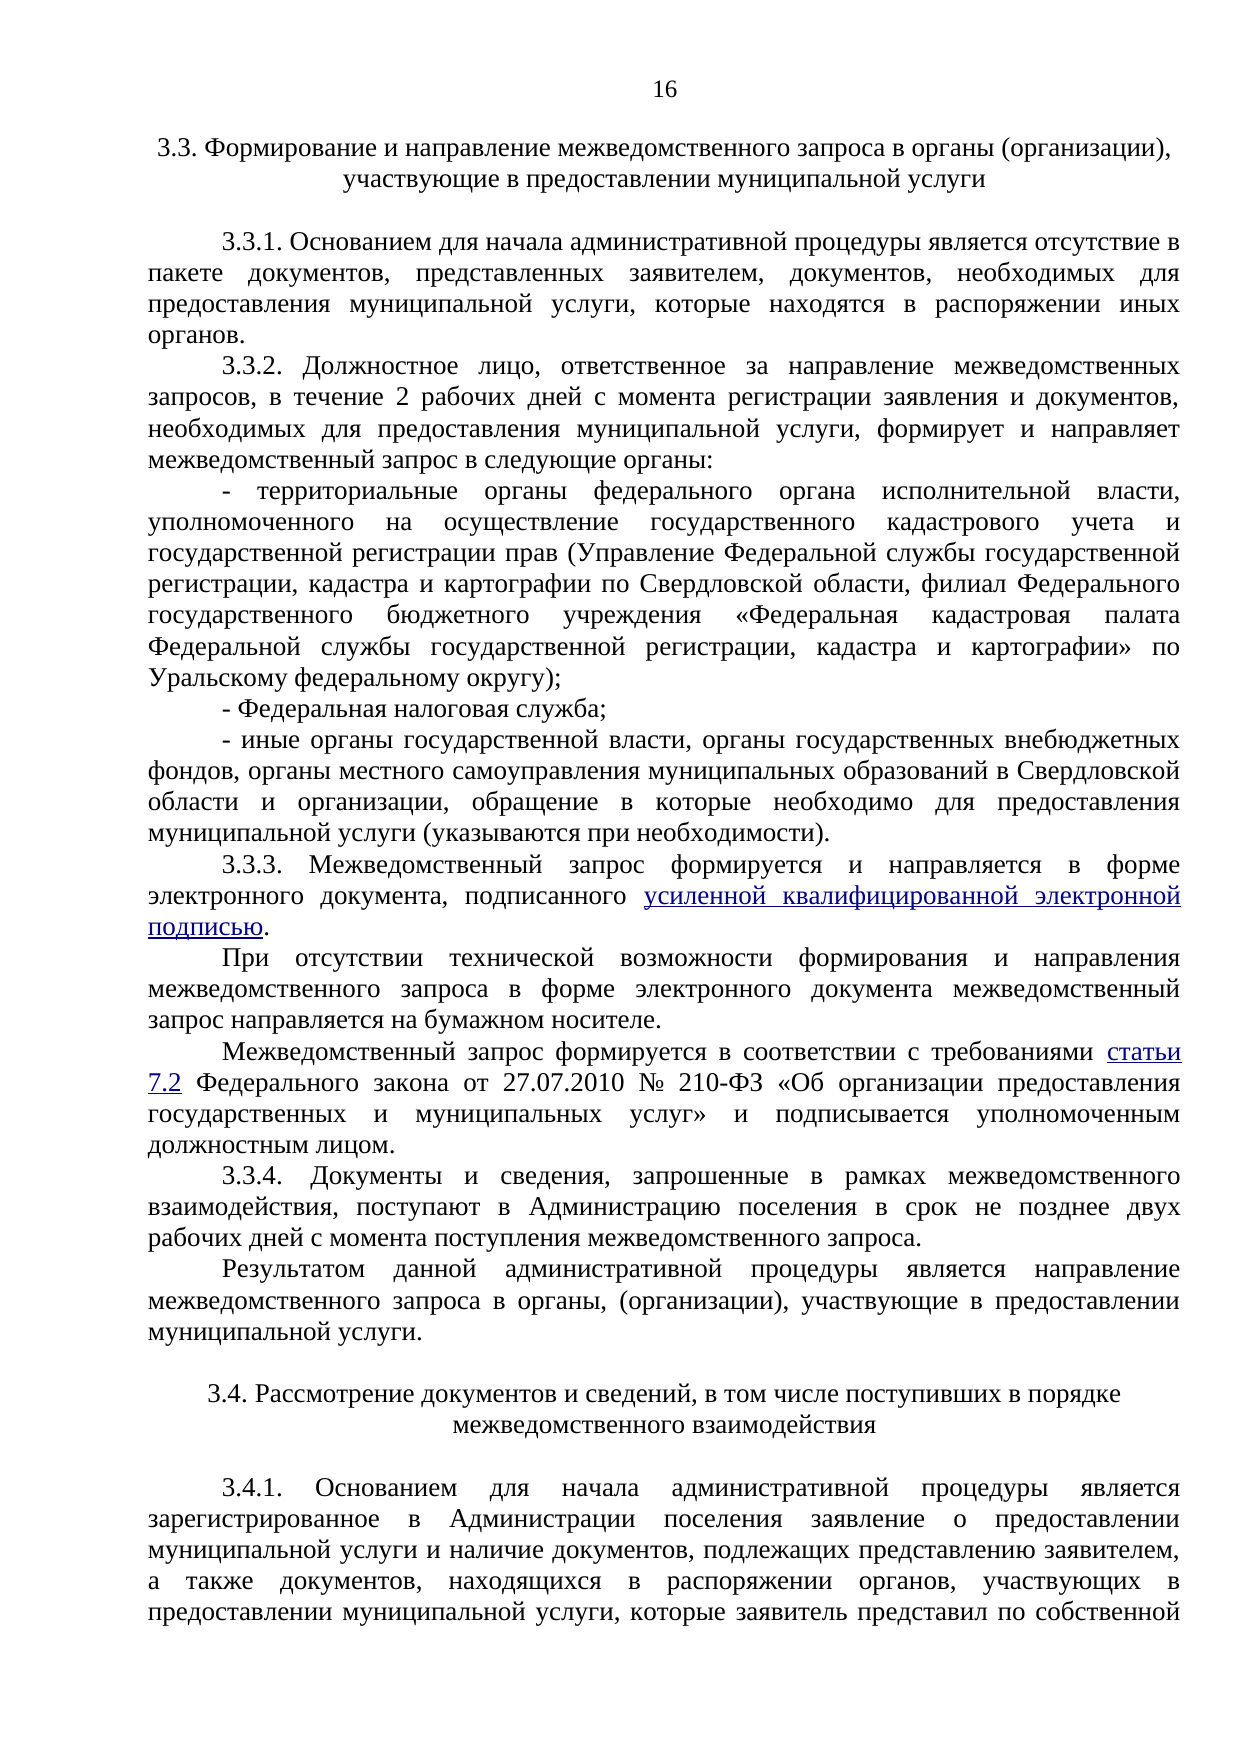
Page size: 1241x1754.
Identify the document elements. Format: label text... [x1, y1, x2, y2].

text 3.3.3. Межведомственный запрос формируется и направляется в форме электронного документа, подписанного усиленной квалифицированной электронной подписью. [148, 848, 1181, 941]
text - территориальные органы федерального органа исполнительной власти, уполномоченного на осуществление государственного кадастрового учета и государственной регистрации прав (Управление Федеральной службы государственной регистрации, кадастра и картографии по Свердловской области, филиал Федерального государственного бюджетного учреждения «Федеральная кадастровая палата Федеральной службы государственной регистрации, кадастра и картографии» по Уральскому федеральному округу); [148, 474, 1181, 692]
text - Федеральная налоговая служба; [148, 692, 1181, 723]
text 3.3.4. Документы и сведения, запрошенные в рамках межведомственного взаимодействия, поступают в Администрацию поселения в срок не позднее двух рабочих дней с момента поступления межведомственного запроса. [148, 1159, 1181, 1253]
text 3.4.1. Основанием для начала административной процедуры является зарегистрированное в Администрации поселения заявление о предоставлении муниципальной услуги и наличие документов, подлежащих представлению заявителем, а также документов, находящихся в распоряжении органов, участвующих в предоставлении муниципальной услуги, которые заявитель представил по собственной [148, 1471, 1181, 1626]
text Межведомственный запрос формируется в соответствии с требованиями статьи 7.2 Федерального закона от 27.07.2010 № 210-ФЗ «Об организации предоставления государственных и муниципальных услуг» и подписывается уполномоченным должностным лицом. [148, 1034, 1181, 1159]
text - иные органы государственной власти, органы государственных внебюджетных фондов, органы местного самоуправления муниципальных образований в Свердловской области и организации, обращение в которые необходимо для предоставления муниципальной услуги (указываются при необходимости). [148, 723, 1181, 848]
text Результатом данной административной процедуры является направление межведомственного запроса в органы, (организации), участвующие в предоставлении муниципальной услуги. [148, 1253, 1181, 1346]
text 3.3.2. Должностное лицо, ответственное за направление межведомственных запросов, в течение 2 рабочих дней с момента регистрации заявления и документов, необходимых для предоставления муниципальной услуги, формирует и направляет межведомственный запрос в следующие органы: [148, 349, 1181, 474]
text 3.4. Рассмотрение документов и сведений, в том числе поступивших в порядке межведомственного взаимодействия [148, 1377, 1181, 1439]
text При отсутствии технической возможности формирования и направления межведомственного запроса в форме электронного документа межведомственный запрос направляется на бумажном носителе. [148, 941, 1181, 1034]
text 3.3.1. Основанием для начала административной процедуры является отсутствие в пакете документов, представленных заявителем, документов, необходимых для предоставления муниципальной услуги, которые находятся в распоряжении иных органов. [148, 225, 1181, 349]
text 3.3. Формирование и направление межведомственного запроса в органы (организации), участвующие в предоставлении муниципальной услуги [148, 131, 1181, 194]
